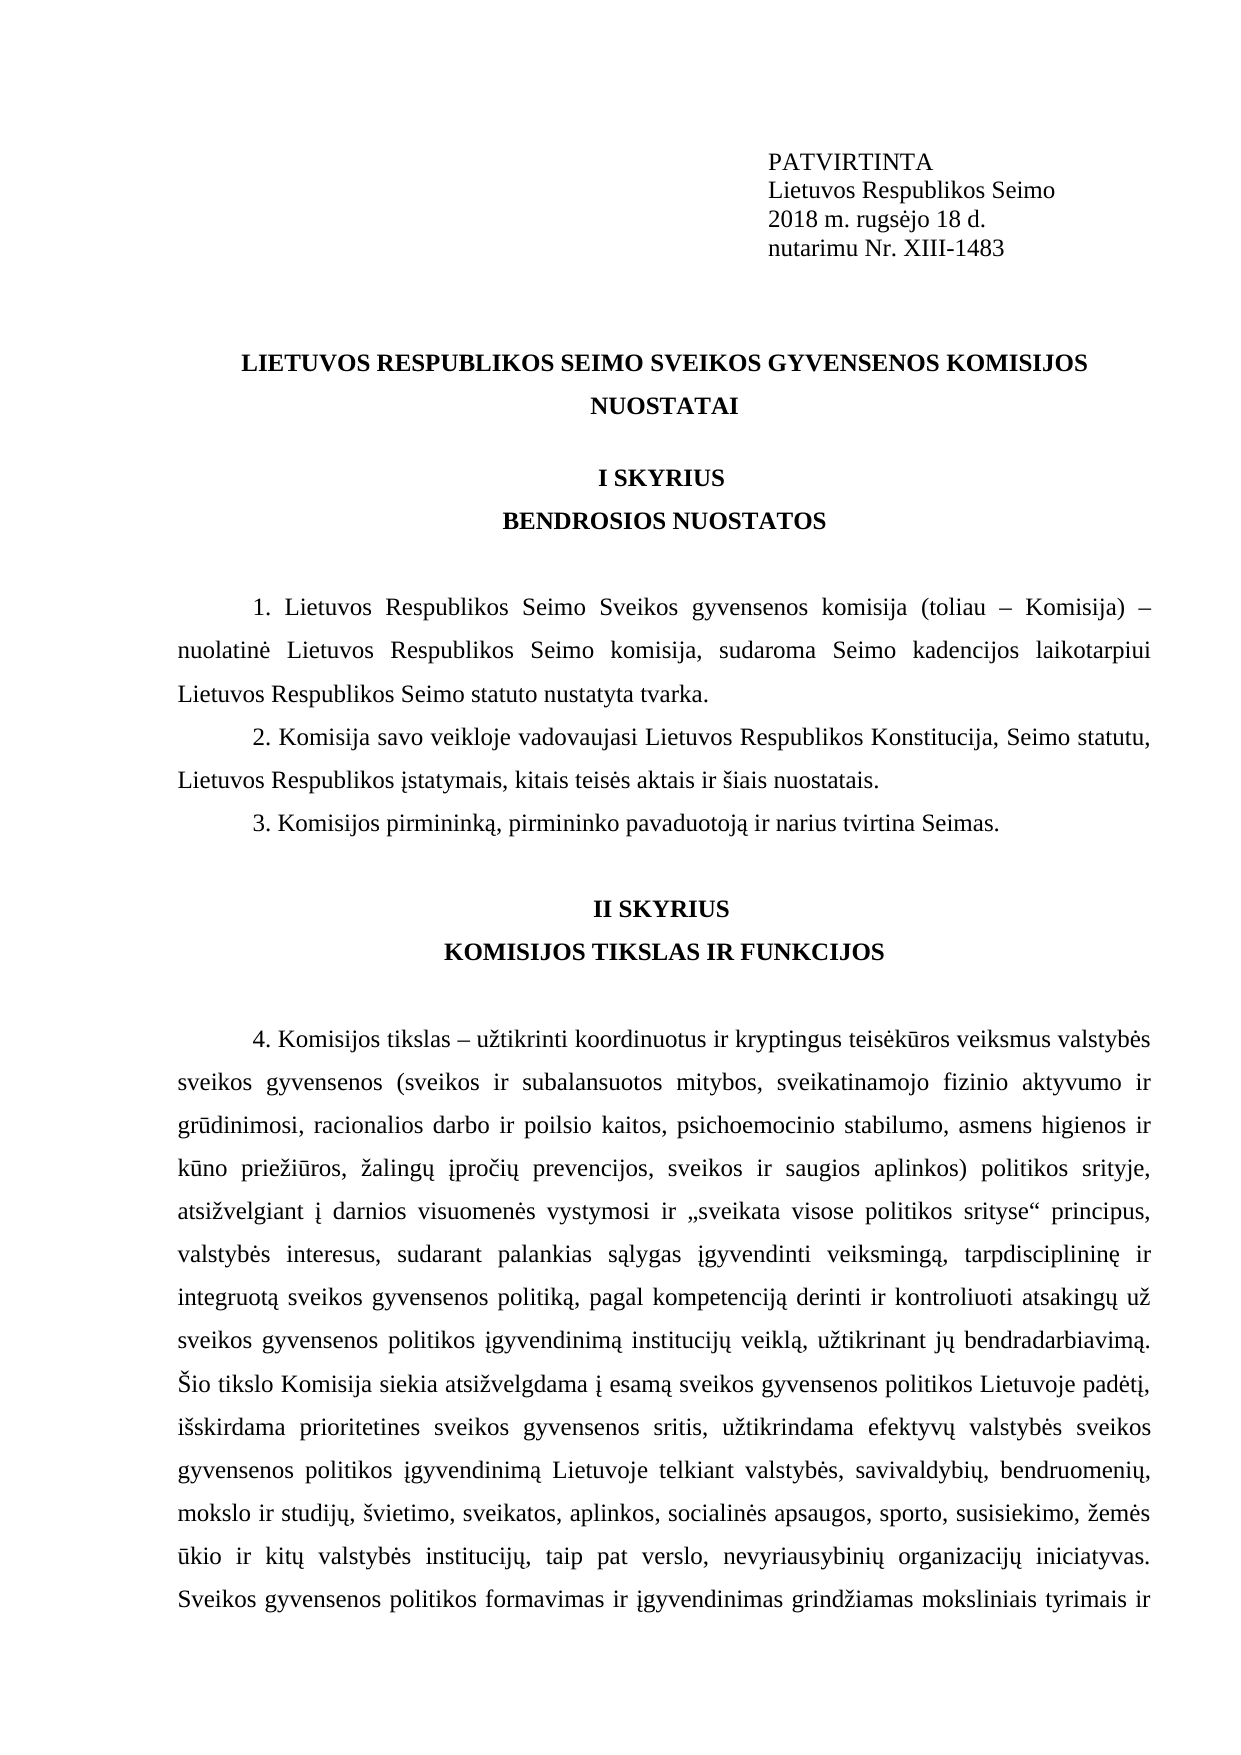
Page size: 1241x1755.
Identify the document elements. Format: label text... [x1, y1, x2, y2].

text 3. Komisijos pirmininką, pirmininko pavaduotoją ir narius tvirtina Seimas. [177, 808, 1152, 837]
text KOMISIJOS TIKSLAS IR FUNKCIJOS [177, 937, 1152, 966]
text 2. Komisija savo veikloje vadovaujasi Lietuvos Respublikos Konstitucija, Seimo statutu, Lietuvos Respublikos įstatymais, kitais teisės aktais ir šiais nuostatais. [177, 722, 1152, 794]
text 1. Lietuvos Respublikos Seimo Sveikos gyvensenos komisija (toliau – Komisija) – nuolatinė Lietuvos Respublikos Seimo komisija, sudaroma Seimo kadencijos laikotarpiui Lietuvos Respublikos Seimo statuto nustatyta tvarka. [177, 592, 1152, 707]
text 2018 m. rugsėjo 18 d. [768, 204, 1152, 233]
text I SKYRIUS [177, 463, 1152, 492]
text Lietuvos Respublikos Seimo [768, 176, 1152, 204]
text II SKYRIUS [177, 894, 1152, 923]
text LIETUVOS RESPUBLIKOS SEIMO SVEIKOS GYVENSENOS KOMISIJOS NUOSTATAI [177, 348, 1152, 420]
text nutarimu Nr. XIII-1483 [768, 233, 1152, 262]
text PATVIRTINTA [768, 147, 1152, 176]
text BENDROSIOS NUOSTATOS [177, 506, 1152, 535]
text 4. Komisijos tikslas – užtikrinti koordinuotus ir kryptingus teisėkūros veiksmus valstybės sveikos gyvensenos (sveikos ir subalansuotos mitybos, sveikatinamojo fizinio aktyvumo ir grūdinimosi, racionalios darbo ir poilsio kaitos, psichoemocinio stabilumo, asmens higienos ir kūno priežiūros, žalingų įpročių prevencijos, sveikos ir saugios aplinkos) politikos srityje, atsižvelgiant į darnios visuomenės vystymosi ir „sveikata visose politikos srityse“ principus, valstybės interesus, sudarant palankias sąlygas įgyvendinti veiksmingą, tarpdisciplininę ir integruotą sveikos gyvensenos politiką, pagal kompetenciją derinti ir kontroliuoti atsakingų už sveikos gyvensenos politikos įgyvendinimą institucijų veiklą, užtikrinant jų bendradarbiavimą. Šio tikslo Komisija siekia atsižvelgdama į esamą sveikos gyvensenos politikos Lietuvoje padėtį, išskirdama prioritetines sveikos gyvensenos sritis, užtikrindama efektyvų valstybės sveikos gyvensenos politikos įgyvendinimą Lietuvoje telkiant valstybės, savivaldybių, bendruomenių, mokslo ir studijų, švietimo, sveikatos, aplinkos, socialinės apsaugos, sporto, susisiekimo, žemės ūkio ir kitų valstybės institucijų, taip pat verslo, nevyriausybinių organizacijų iniciatyvas. Sveikos gyvensenos politikos formavimas ir įgyvendinimas grindžiamas moksliniais tyrimais ir [177, 1024, 1152, 1613]
